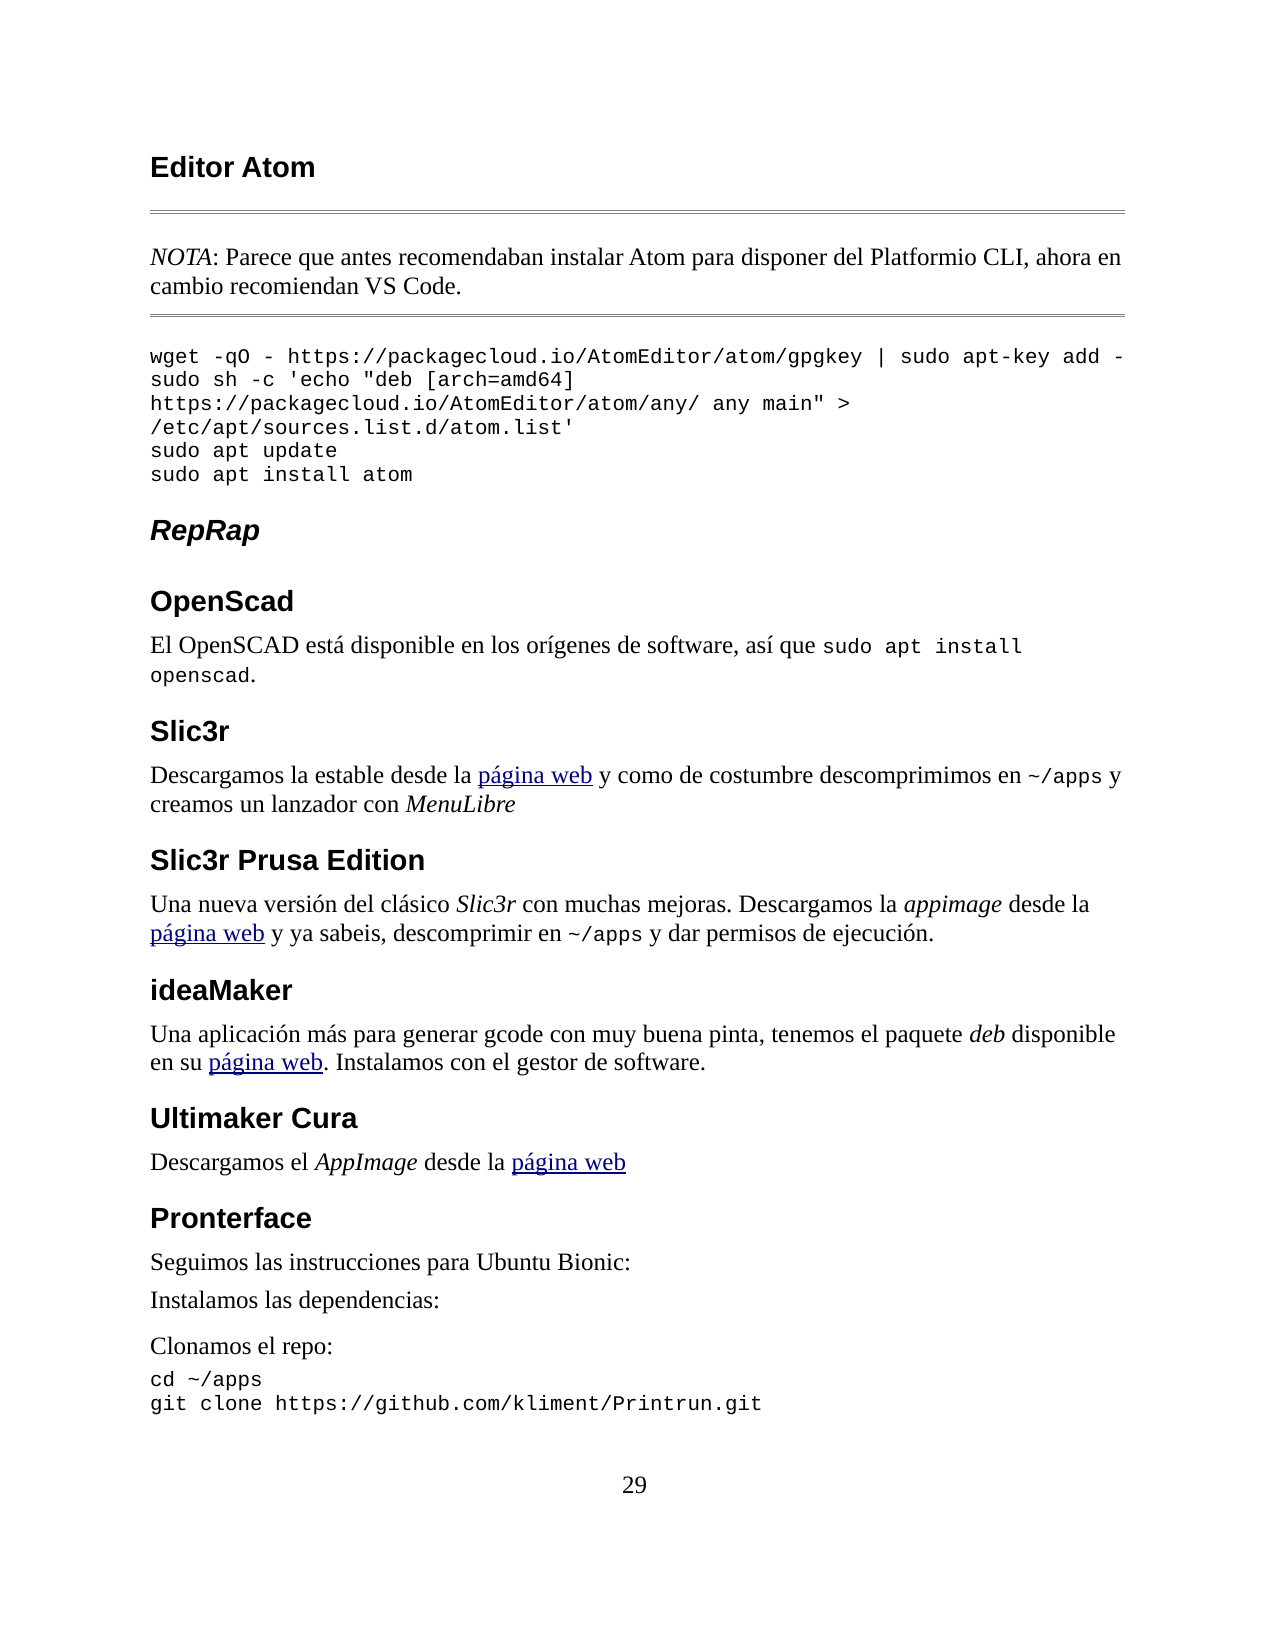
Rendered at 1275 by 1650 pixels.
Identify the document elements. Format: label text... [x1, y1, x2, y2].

text wget -qO - https://packagecloud.io/AtomEditor/atom/gpgkey | sudo apt-key add - [150, 346, 1125, 369]
subtitle RepRap [150, 513, 1125, 546]
subtitle Slic3r [150, 714, 1125, 747]
text sudo apt install atom [150, 464, 1125, 488]
text NOTA: Parece que antes recomendaban instalar Atom para disponer del Platformio CLI, ahora en cambio recomiendan VS Code. [150, 242, 1125, 300]
text Descargamos la estable desde la página web y como de costumbre descomprimimos en ~/apps y creamos un lanzador con MenuLibre [150, 760, 1125, 818]
subtitle Slic3r Prusa Edition [150, 843, 1125, 877]
text Instalamos las dependencias: [150, 1285, 1125, 1313]
text Clonamos el repo: [150, 1331, 1125, 1360]
text Una aplicación más para generar gcode con muy buena pinta, tenemos el paquete deb disponible en su página web. Instalamos con el gestor de software. [150, 1019, 1125, 1076]
subtitle Editor Atom [150, 150, 1125, 183]
text git clone https://github.com/kliment/Printrun.git [150, 1393, 1125, 1416]
subtitle Ultimaker Cura [150, 1101, 1125, 1135]
subtitle ideaMaker [150, 973, 1125, 1006]
text cd ~/apps [150, 1369, 1125, 1393]
text El OpenSCAD está disponible en los orígenes de software, así que sudo apt install openscad. [150, 630, 1125, 689]
text Una nueva versión del clásico Slic3r con muchas mejoras. Descargamos la appimage desde la página web y ya sabeis, descomprimir en ~/apps y dar permisos de ejecución. [150, 889, 1125, 948]
subtitle OpenScad [150, 584, 1125, 617]
text sudo apt update [150, 440, 1125, 464]
text sudo sh -c 'echo "deb [arch=amd64] https://packagecloud.io/AtomEditor/atom/any/ any main" > /etc/apt/sources.list.d/atom.list' [150, 369, 1125, 440]
text Seguimos las instrucciones para Ubuntu Bionic: [150, 1247, 1125, 1276]
text Descargamos el AppImage desde la página web [150, 1147, 1125, 1176]
subtitle Pronterface [150, 1201, 1125, 1234]
